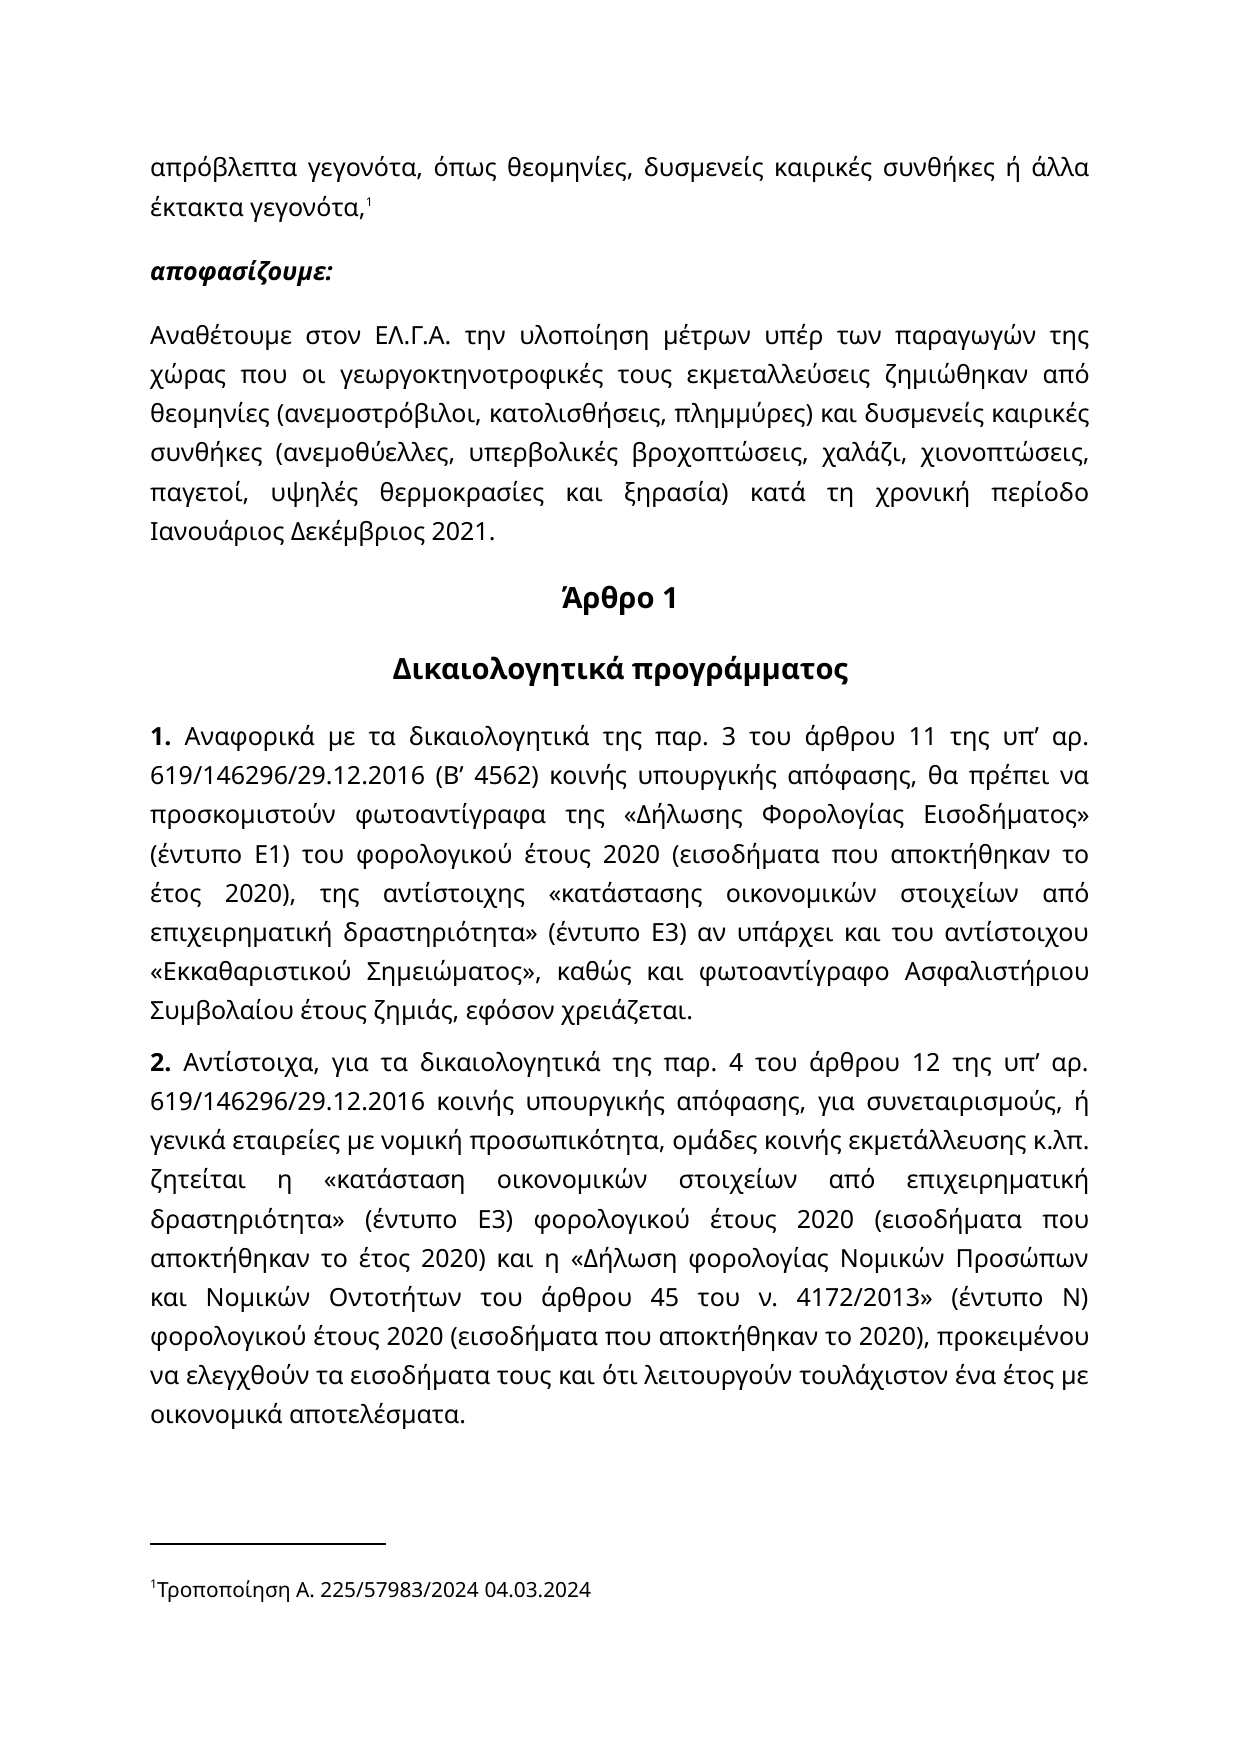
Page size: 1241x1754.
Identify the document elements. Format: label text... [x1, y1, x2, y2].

text 1. Αναφορικά με τα δικαιολογητικά της παρ. 3 του άρθρου 11 της υπ’ αρ. 619/146296/29.12.2016 (Β’ 4562) κοινής υπουργικής απόφασης, θα πρέπει να προσκομιστούν φωτοαντίγραφα της «Δήλωσης Φορολογίας Εισοδήματος» (έντυπο Ε1) του φορολογικού έτους 2020 (εισοδήματα που αποκτήθηκαν το έτος 2020), της αντίστοιχης «κατάστασης οικονομικών στοιχείων από επιχειρηματική δραστηριότητα» (έντυπο Ε3) αν υπάρχει και του αντίστοιχου «Εκκαθαριστικού Σημειώματος», καθώς και φωτοαντίγραφο Ασφαλιστήριου Συμβολαίου έτους ζημιάς, εφόσον χρειάζεται. [150, 719, 1090, 1027]
text Τροποποίηση A. 225/57983/2024 04.03.2024 [150, 1576, 1090, 1604]
subtitle Άρθρο 1 [150, 577, 1090, 617]
text Αναθέτουμε στον ΕΛ.Γ.Α. την υλοποίηση μέτρων υπέρ των παραγωγών της χώρας που οι γεωργοκτηνοτροφικές τους εκμεταλλεύσεις ζημιώθηκαν από θεομηνίες (ανεμοστρόβιλοι, κατολισθήσεις, πλημμύρες) και δυσμενείς καιρικές συνθήκες (ανεμοθύελλες, υπερβολικές βροχοπτώσεις, χαλάζι, χιονοπτώσεις, παγετοί, υψηλές θερμοκρασίες και ξηρασία) κατά τη χρονική περίοδο Ιανουάριος Δεκέμβριος 2021. [150, 317, 1090, 547]
text απρόβλεπτα γεγονότα, όπως θεομηνίες, δυσμενείς καιρικές συνθήκες ή άλλα έκτακτα γεγονότα, [150, 150, 1090, 223]
text αποφασίζουμε: [150, 253, 1090, 287]
subtitle Δικαιολογητικά προγράμματος [150, 648, 1090, 688]
text 2. Αντίστοιχα, για τα δικαιολογητικά της παρ. 4 του άρθρου 12 της υπ’ αρ. 619/146296/29.12.2016 κοινής υπουργικής απόφασης, για συνεταιρισμούς, ή γενικά εταιρείες με νομική προσωπικότητα, ομάδες κοινής εκμετάλλευσης κ.λπ. ζητείται η «κατάσταση οικονομικών στοιχείων από επιχειρηματική δραστηριότητα» (έντυπο Ε3) φορολογικού έτους 2020 (εισοδήματα που αποκτήθηκαν το έτος 2020) και η «Δήλωση φορολογίας Νομικών Προσώπων και Νομικών Οντοτήτων του άρθρου 45 του ν. 4172/2013» (έντυπο Ν) φορολογικού έτους 2020 (εισοδήματα που αποκτήθηκαν το 2020), προκειμένου να ελεγχθούν τα εισοδήματα τους και ότι λειτουργούν τουλάχιστον ένα έτος με οικονομικά αποτελέσματα. [150, 1044, 1090, 1431]
